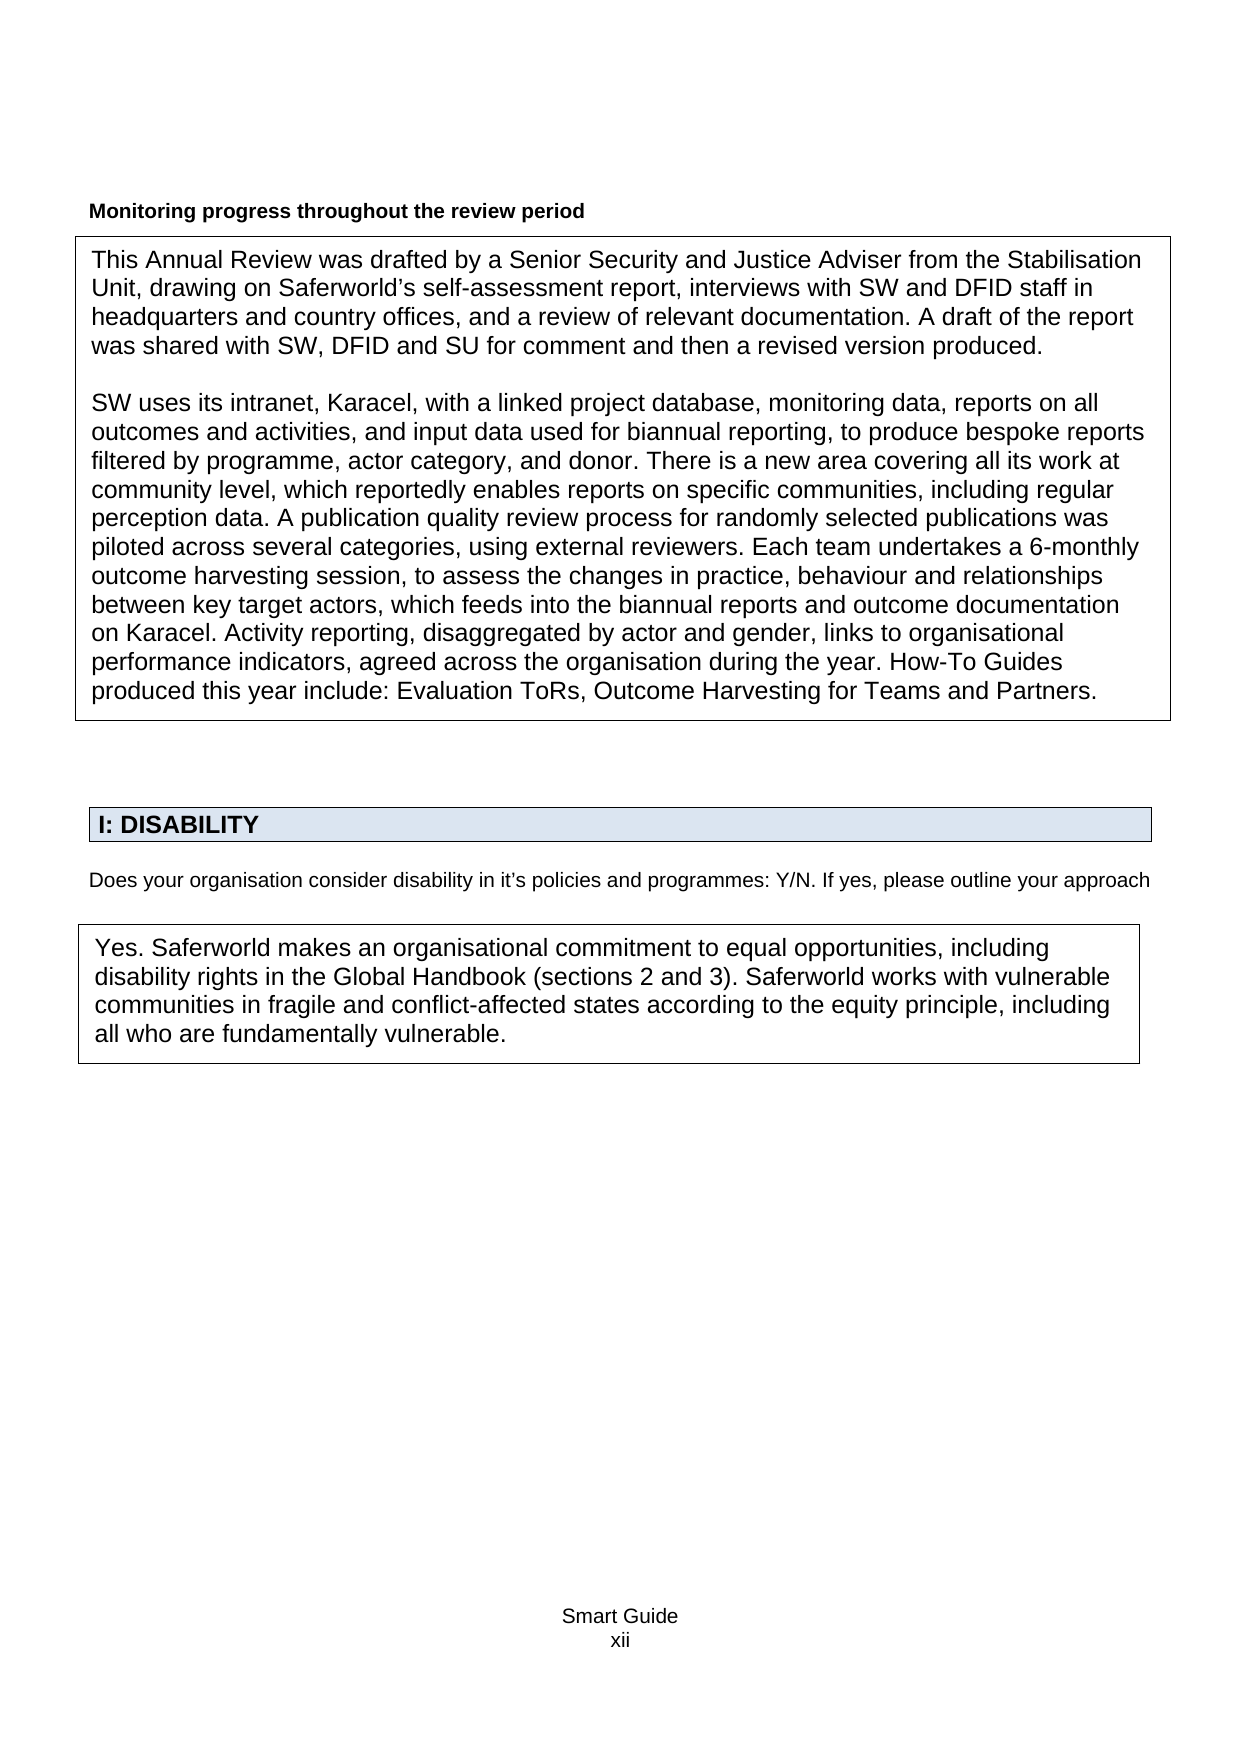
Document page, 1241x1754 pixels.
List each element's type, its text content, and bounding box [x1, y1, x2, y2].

text I: DISABILITY [90, 808, 1151, 841]
text Yes. Saferworld makes an organisational commitment to equal opportunities, including disability rights in the Global Handbook (sections 2 and 3). Saferworld works with vulnerable communities in fragile and conflict-affected states according to the equity principle, including all who are fundamentally vulnerable. [94, 933, 1124, 1048]
text This Annual Review was drafted by a Senior Security and Justice Adviser from the Stabilisation Unit, drawing on Saferworld’s self-assessment report, interviews with SW and DFID staff in headquarters and country offices, and a review of relevant documentation. A draft of the report was shared with SW, DFID and SU for comment and then a revised version produced. [91, 244, 1155, 359]
text SW uses its intranet, Karacel, with a linked project database, monitoring data, reports on all outcomes and activities, and input data used for biannual reporting, to produce bespoke reports filtered by programme, actor category, and donor. There is a new area covering all its work at community level, which reportedly enables reports on specific communities, including regular perception data. A publication quality review process for randomly selected publications was piloted across several categories, using external reviewers. Each team undertakes a 6-monthly outcome harvesting session, to assess the changes in practice, behaviour and relationships between key target actors, which feeds into the biannual reports and outcome documentation on Karacel. Activity reporting, disaggregated by actor and gender, links to organisational performance indicators, agreed across the organisation during the year. How-To Guides produced this year include: Evaluation ToRs, Outcome Harvesting for Teams and Partners. [91, 388, 1155, 704]
text Monitoring progress throughout the review period [89, 198, 1152, 222]
text Does your organisation consider disability in it’s policies and programmes: Y/N. If yes, please outline your approach [89, 868, 1152, 892]
